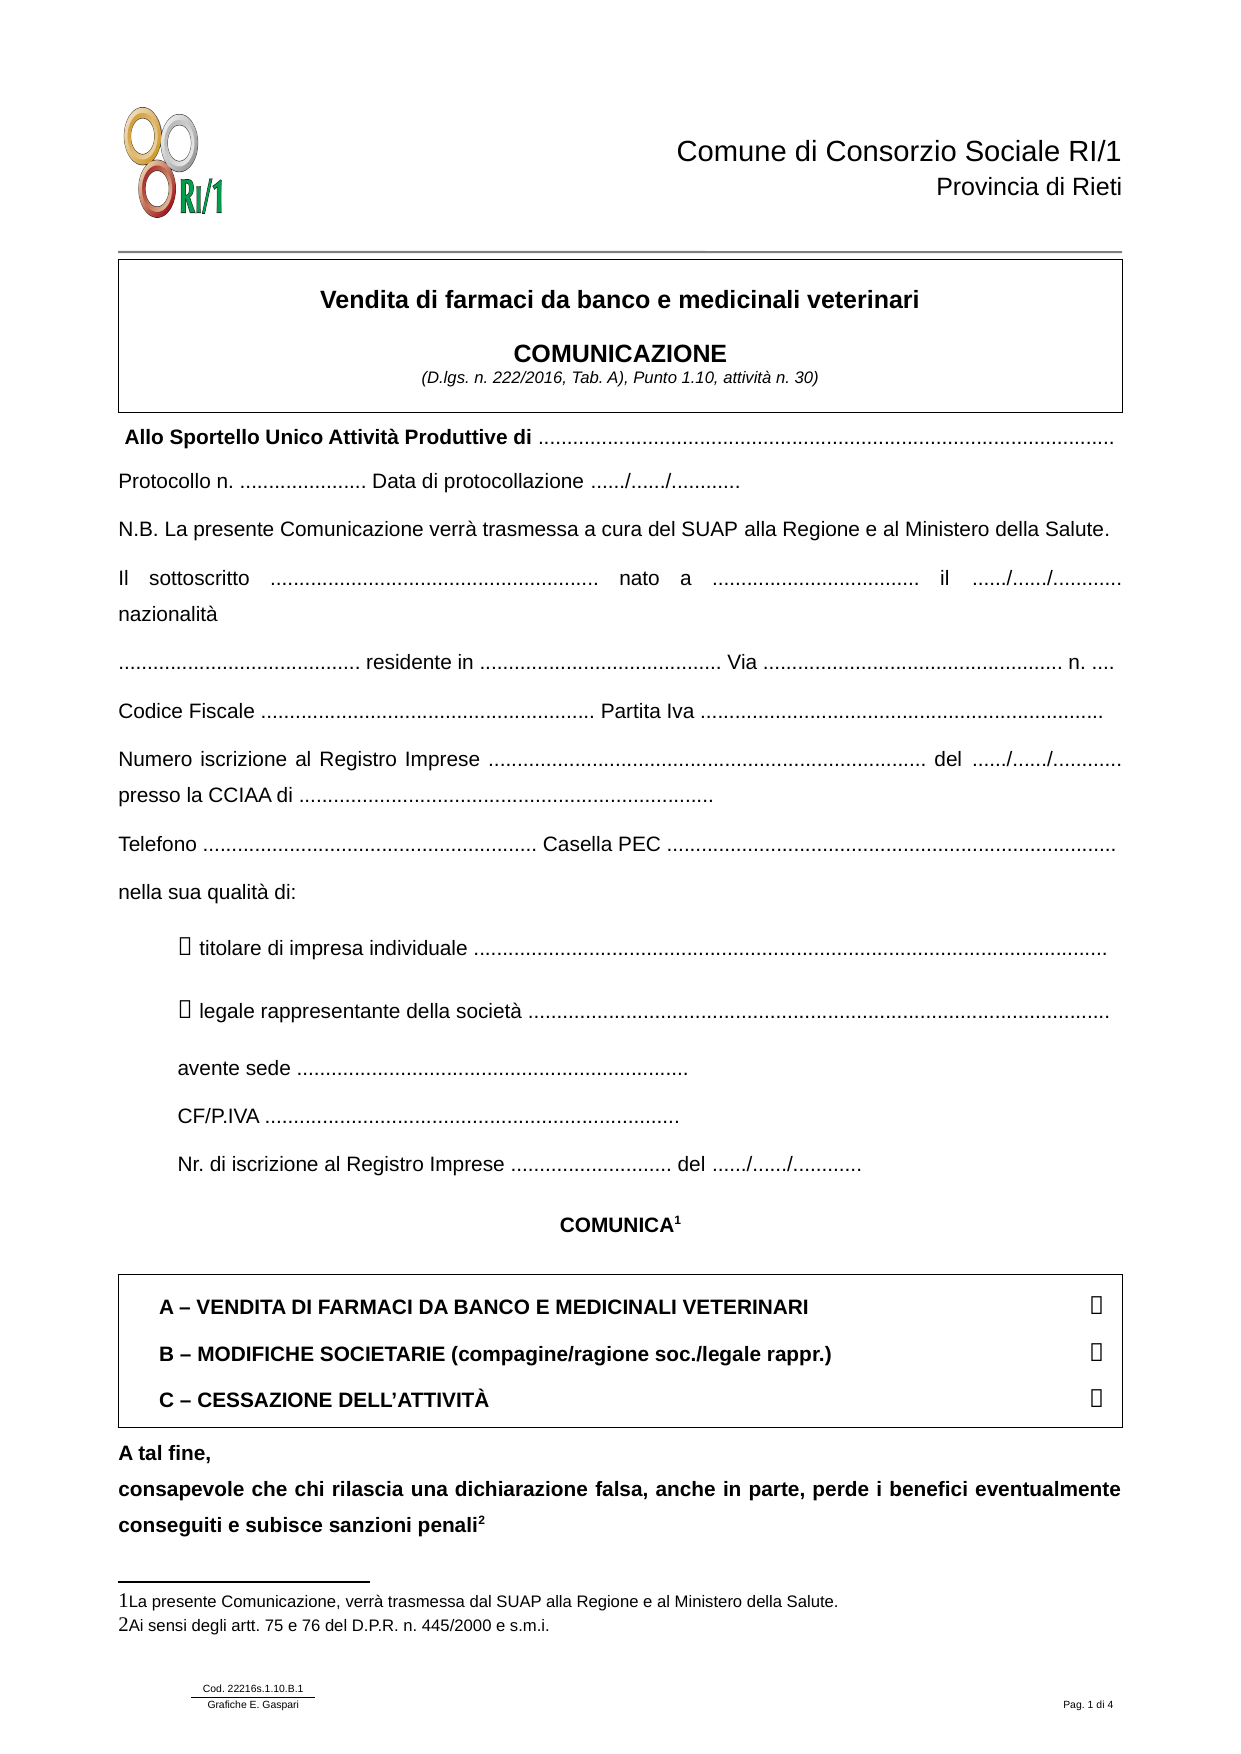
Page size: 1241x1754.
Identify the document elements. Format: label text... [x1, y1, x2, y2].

text Nr. di iscrizione al Registro Imprese ............................ del ....../....../............ [177, 1152, 1122, 1176]
text Telefono .......................................................... Casella PEC .............................................................................. [118, 831, 1122, 855]
text Codice Fiscale .......................................................... Partita Iva ...................................................................... [118, 698, 1122, 722]
table_header Vendita di farmaci da banco e medicinali veterinari COMUNICAZIONE (D.lgs. n. 222/2016, Tab. A), Punto 1.10, attività n. 30) [119, 260, 1122, 412]
text La presente Comunicazione, verrà trasmessa dal SUAP alla Regione e al Ministero della Salute. [118, 1588, 1122, 1612]
table_header A – VENDITA DI FARMACI DA BANCO E MEDICINALI VETERINARI  B – MODIFICHE SOCIETARIE (compagine/ragione soc./legale rappr.)  C – CESSAZIONE DELL’ATTIVITÀ  [119, 1275, 1122, 1427]
text Il sottoscritto ......................................................... nato a .................................... il ....../....../............ nazionalità [118, 566, 1122, 626]
text Comune di Consorzio Sociale RI/1 [224, 134, 1122, 167]
text  legale rappresentante della società ..................................................................................................... [177, 992, 1122, 1026]
text CF/P.IVA ........................................................................ [177, 1104, 1122, 1128]
text A tal fine, [118, 1441, 1122, 1465]
text nella sua qualità di: [118, 880, 1122, 904]
text avente sede .................................................................... [177, 1055, 1122, 1079]
text consapevole che chi rilascia una dichiarazione falsa, anche in parte, perde i benefici eventualmente conseguiti e subisce sanzioni penali [118, 1477, 1122, 1537]
text Ai sensi degli artt. 75 e 76 del D.P.R. n. 445/2000 e s.m.i. [118, 1612, 1122, 1636]
text .......................................... residente in .......................................... Via .................................................... n. .... [118, 650, 1122, 674]
text Allo Sportello Unico Attività Produttive di .................................................................................................... [118, 425, 1122, 449]
text COMUNICA [118, 1213, 1122, 1237]
text Protocollo n. ...................... Data di protocollazione ....../....../............ [118, 469, 1122, 493]
text Numero iscrizione al Registro Imprese ............................................................................ del ....../....../............ presso la CCIAA di ........................................................................ [118, 747, 1122, 807]
text N.B. La presente Comunicazione verrà trasmessa a cura del SUAP alla Regione e al Ministero della Salute. [118, 517, 1122, 541]
text Provincia di Rieti [224, 172, 1122, 201]
text  titolare di impresa individuale .............................................................................................................. [177, 928, 1122, 962]
picture [122, 103, 224, 234]
